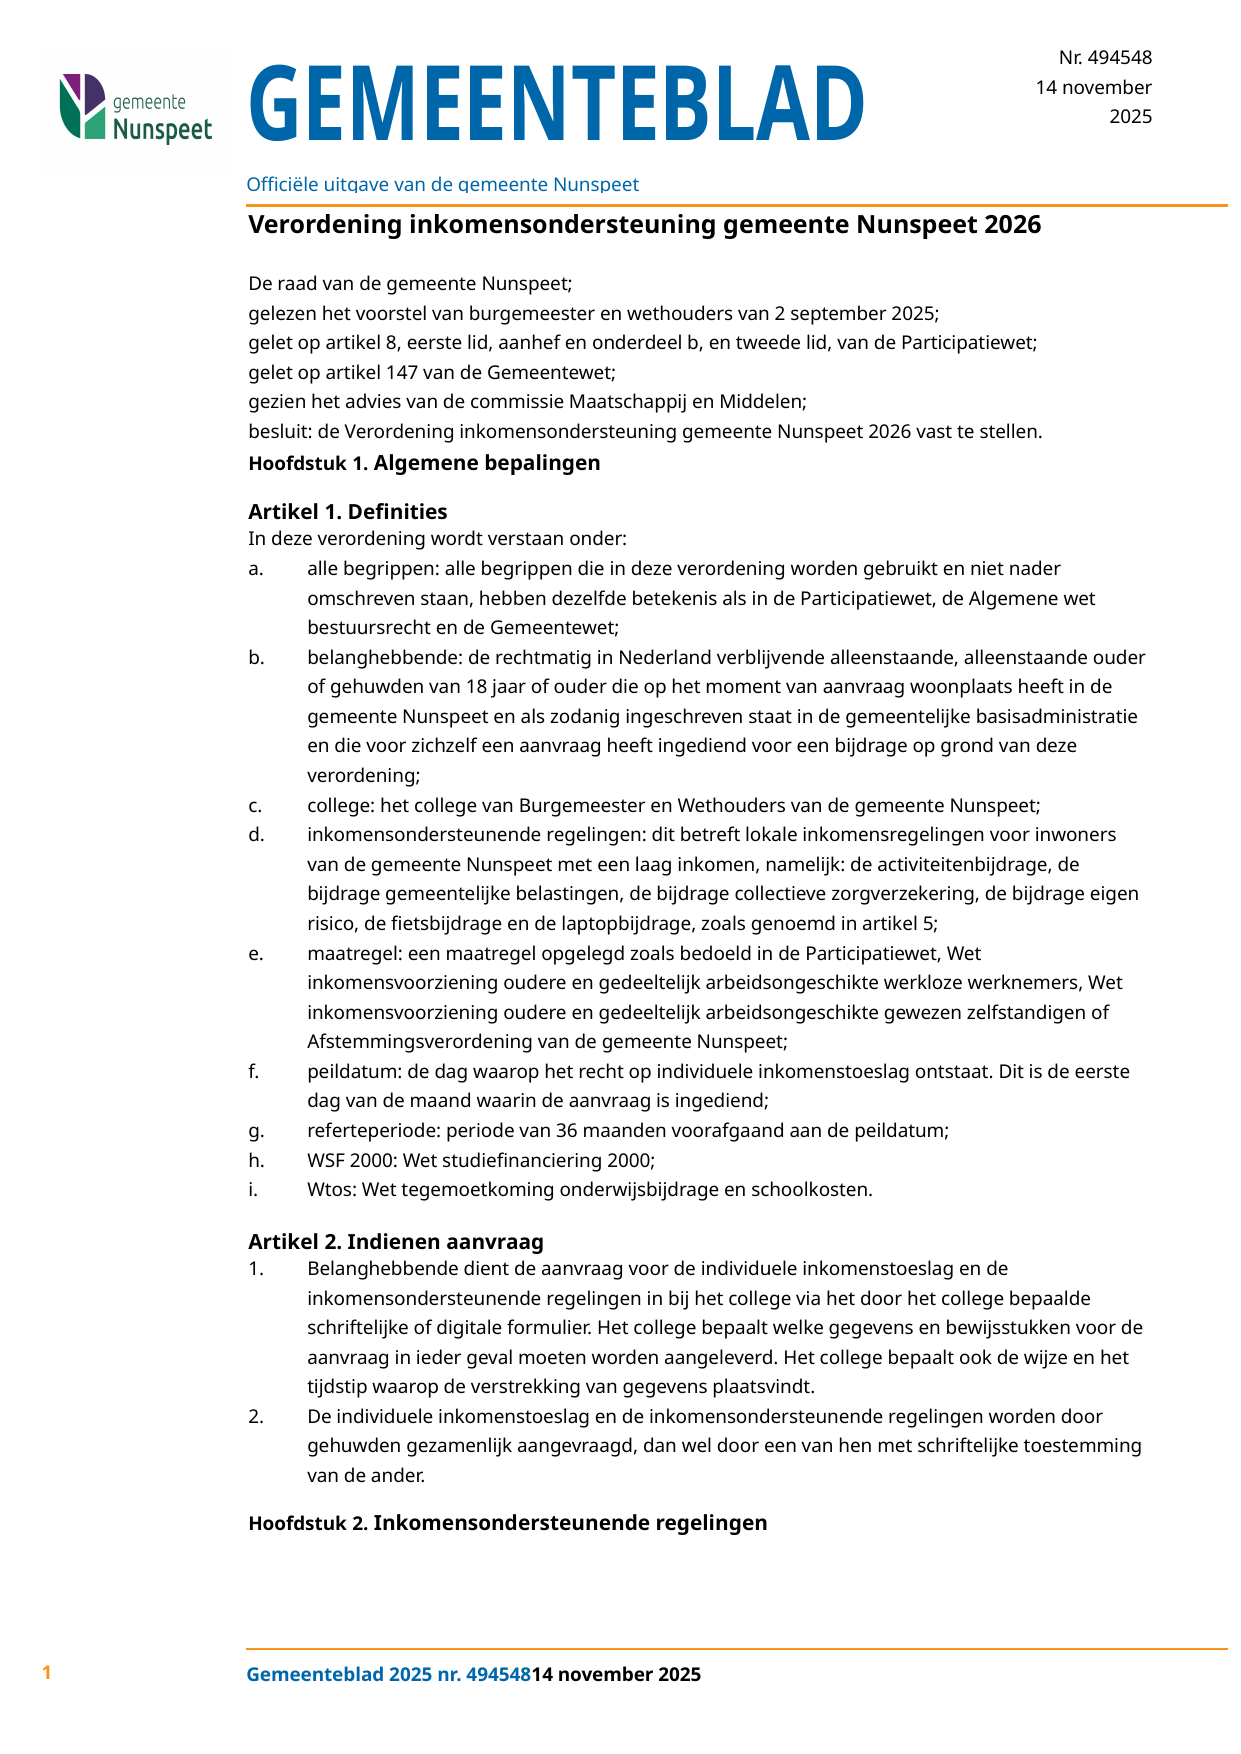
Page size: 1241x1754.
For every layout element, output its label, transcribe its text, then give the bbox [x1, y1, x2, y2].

text gelet op artikel 8, eerste lid, aanhef en onderdeel b, en tweede lid, van de Participatiewet; [248, 329, 1152, 355]
text Verordening inkomensondersteuning gemeente Nunspeet 2026 [248, 207, 1152, 241]
text Hoofdstuk 2. Inkomensondersteunende regelingen [248, 1508, 1152, 1536]
text De raad van de gemeente Nunspeet; [248, 270, 1152, 296]
list Wtos: Wet tegemoetkoming onderwijsbijdrage en schoolkosten. [248, 1176, 1152, 1202]
text In deze verordening wordt verstaan onder: [248, 526, 1152, 551]
list alle begrippen: alle begrippen die in deze verordening worden gebruikt en niet nader omschreven staan, hebben dezelfde betekenis als in de Participatiewet, de Algemene wet bestuursrecht en de Gemeentewet; [248, 555, 1152, 640]
text gelezen het voorstel van burgemeester en wethouders van 2 september 2025; [248, 300, 1152, 326]
list inkomensondersteunende regelingen: dit betreft lokale inkomensregelingen voor inwoners van de gemeente Nunspeet met een laag inkomen, namelijk: de activiteitenbijdrage, de bijdrage gemeentelijke belastingen, de bijdrage collectieve zorgverzekering, de bijdrage eigen risico, de fietsbijdrage en de laptopbijdrage, zoals genoemd in artikel 5; [248, 821, 1152, 936]
text besluit: de Verordening inkomensondersteuning gemeente Nunspeet 2026 vast te stellen. [248, 418, 1152, 444]
picture [41, 47, 231, 172]
list WSF 2000: Wet studiefinanciering 2000; [248, 1147, 1152, 1172]
text gezien het advies van de commissie Maatschappij en Middelen; [248, 389, 1152, 414]
list De individuele inkomenstoeslag en de inkomensondersteunende regelingen worden door gehuwden gezamenlijk aangevraagd, dan wel door een van hen met schriftelijke toestemming van de ander. [248, 1403, 1152, 1488]
list peildatum: de dag waarop het recht op individuele inkomenstoeslag ontstaat. Dit is de eerste dag van de maand waarin de aanvraag is ingediend; [248, 1058, 1152, 1113]
list Belanghebbende dient de aanvraag voor de individuele inkomenstoeslag en de inkomensondersteunende regelingen in bij het college via het door het college bepaalde schriftelijke of digitale formulier. Het college bepaalt welke gegevens en bewijsstukken voor de aanvraag in ieder geval moeten worden aangeleverd. Het college bepaalt ook de wijze en het tijdstip waarop de verstrekking van gegevens plaatsvindt. [248, 1255, 1152, 1399]
text gelet op artikel 147 van de Gemeentewet; [248, 359, 1152, 385]
text Artikel 2. Indienen aanvraag [248, 1227, 1152, 1255]
list college: het college van Burgemeester en Wethouders van de gemeente Nunspeet; [248, 792, 1152, 817]
list belanghebbende: de rechtmatig in Nederland verblijvende alleenstaande, alleenstaande ouder of gehuwden van 18 jaar of ouder die op het moment van aanvraag woonplaats heeft in de gemeente Nunspeet en als zodanig ingeschreven staat in de gemeentelijke basisadministratie en die voor zichzelf een aanvraag heeft ingediend voor een bijdrage op grond van deze verordening; [248, 644, 1152, 788]
text Hoofdstuk 1. Algemene bepalingen [248, 448, 1152, 476]
list referteperiode: periode van 36 maanden voorafgaand aan de peildatum; [248, 1117, 1152, 1143]
list maatregel: een maatregel opgelegd zoals bedoeld in de Participatiewet, Wet inkomensvoorziening oudere en gedeeltelijk arbeidsongeschikte werkloze werknemers, Wet inkomensvoorziening oudere en gedeeltelijk arbeidsongeschikte gewezen zelfstandigen of Afstemmingsverordening van de gemeente Nunspeet; [248, 940, 1152, 1054]
text Artikel 1. Definities [248, 497, 1152, 526]
